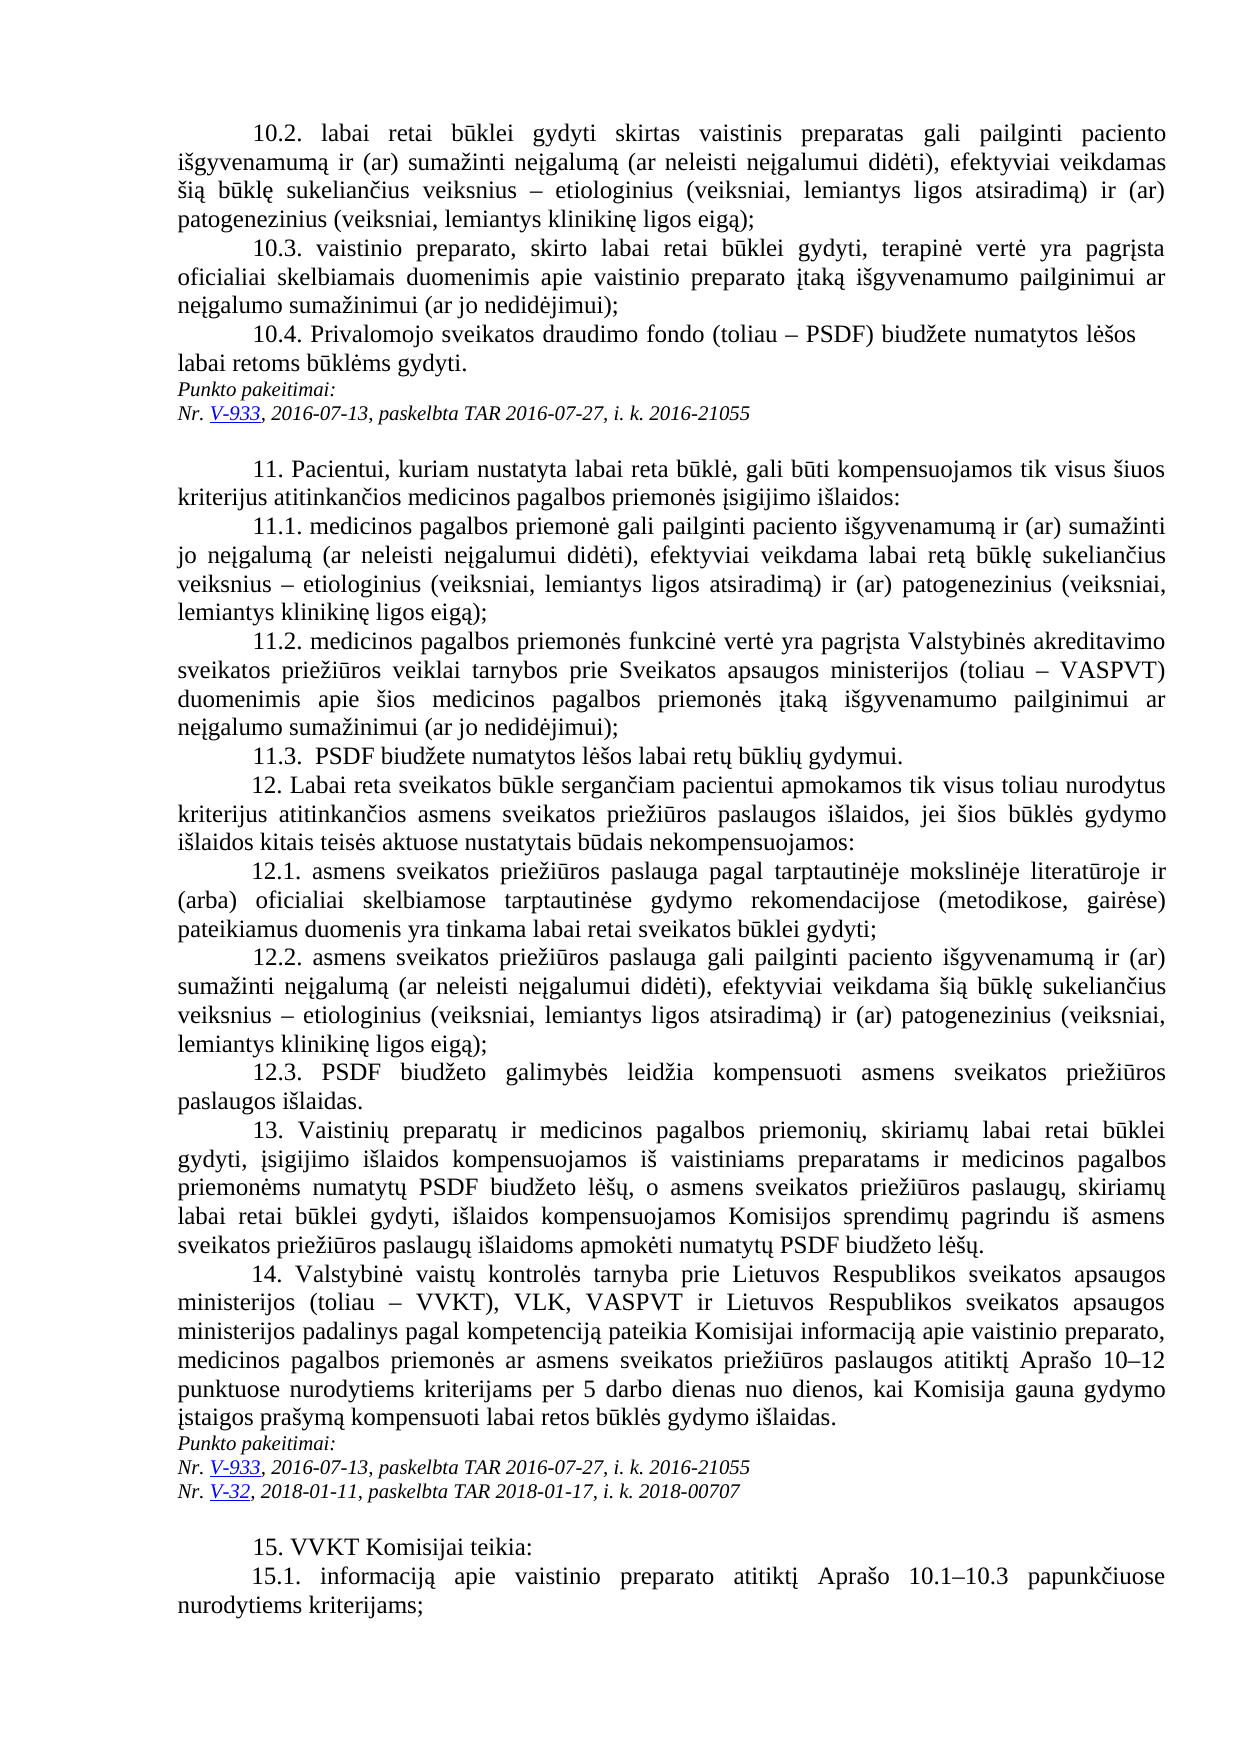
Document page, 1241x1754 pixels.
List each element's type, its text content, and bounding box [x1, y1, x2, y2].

text 10.3. vaistinio preparato, skirto labai retai būklei gydyti, terapinė vertė yra pagrįsta oficialiai skelbiamais duomenimis apie vaistinio preparato įtaką išgyvenamumo pailginimui ar neįgalumo sumažinimui (ar jo nedidėjimui); [177, 233, 1166, 319]
text 12.3. PSDF biudžeto galimybės leidžia kompensuoti asmens sveikatos priežiūros paslaugos išlaidas. [177, 1057, 1166, 1115]
text Punkto pakeitimai: [177, 1431, 1166, 1455]
text 12. Labai reta sveikatos būkle sergančiam pacientui apmokamos tik visus toliau nurodytus kriterijus atitinkančios asmens sveikatos priežiūros paslaugos išlaidos, jei šios būklės gydymo išlaidos kitais teisės aktuose nustatytais būdais nekompensuojamos: [177, 770, 1166, 856]
text 15. VVKT Komisijai teikia: [177, 1532, 1166, 1561]
text 15.1. informaciją apie vaistinio preparato atitiktį Aprašo 10.1–10.3 papunkčiuose nurodytiems kriterijams; [177, 1561, 1166, 1618]
text 10.2. labai retai būklei gydyti skirtas vaistinis preparatas gali pailginti paciento išgyvenamumą ir (ar) sumažinti neįgalumą (ar neleisti neįgalumui didėti), efektyviai veikdamas šią būklę sukeliančius veiksnius – etiologinius (veiksniai, lemiantys ligos atsiradimą) ir (ar) patogenezinius (veiksniai, lemiantys klinikinę ligos eigą); [177, 118, 1166, 233]
text 14. Valstybinė vaistų kontrolės tarnyba prie Lietuvos Respublikos sveikatos apsaugos ministerijos (toliau – VVKT), VLK, VASPVT ir Lietuvos Respublikos sveikatos apsaugos ministerijos padalinys pagal kompetenciją pateikia Komisijai informaciją apie vaistinio preparato, medicinos pagalbos priemonės ar asmens sveikatos priežiūros paslaugos atitiktį Aprašo 10–12 punktuose nurodytiems kriterijams per 5 darbo dienas nuo dienos, kai Komisija gauna gydymo įstaigos prašymą kompensuoti labai retos būklės gydymo išlaidas. [177, 1259, 1166, 1431]
text 11.3. PSDF biudžete numatytos lėšos labai retų būklių gydymui. [177, 741, 1166, 770]
text Punkto pakeitimai: [177, 377, 1166, 401]
text Nr. V-32, 2018-01-11, paskelbta TAR 2018-01-17, i. k. 2018-00707 [177, 1479, 1166, 1503]
text 12.1. asmens sveikatos priežiūros paslauga pagal tarptautinėje mokslinėje literatūroje ir (arba) oficialiai skelbiamose tarptautinėse gydymo rekomendacijose (metodikose, gairėse) pateikiamus duomenis yra tinkama labai retai sveikatos būklei gydyti; [177, 856, 1166, 942]
text 10.4. Privalomojo sveikatos draudimo fondo (toliau – PSDF) biudžete numatytos lėšos labai retoms būklėms gydyti. [177, 319, 1137, 377]
text 11.2. medicinos pagalbos priemonės funkcinė vertė yra pagrįsta Valstybinės akreditavimo sveikatos priežiūros veiklai tarnybos prie Sveikatos apsaugos ministerijos (toliau – VASPVT) duomenimis apie šios medicinos pagalbos priemonės įtaką išgyvenamumo pailginimui ar neįgalumo sumažinimui (ar jo nedidėjimui); [177, 626, 1166, 741]
text 11.1. medicinos pagalbos priemonė gali pailginti paciento išgyvenamumą ir (ar) sumažinti jo neįgalumą (ar neleisti neįgalumui didėti), efektyviai veikdama labai retą būklę sukeliančius veiksnius – etiologinius (veiksniai, lemiantys ligos atsiradimą) ir (ar) patogenezinius (veiksniai, lemiantys klinikinę ligos eigą); [177, 511, 1166, 626]
text Nr. V-933, 2016-07-13, paskelbta TAR 2016-07-27, i. k. 2016-21055 [177, 401, 1166, 425]
text Nr. V-933, 2016-07-13, paskelbta TAR 2016-07-27, i. k. 2016-21055 [177, 1455, 1166, 1479]
text 11. Pacientui, kuriam nustatyta labai reta būklė, gali būti kompensuojamos tik visus šiuos kriterijus atitinkančios medicinos pagalbos priemonės įsigijimo išlaidos: [177, 454, 1166, 511]
text 12.2. asmens sveikatos priežiūros paslauga gali pailginti paciento išgyvenamumą ir (ar) sumažinti neįgalumą (ar neleisti neįgalumui didėti), efektyviai veikdama šią būklę sukeliančius veiksnius – etiologinius (veiksniai, lemiantys ligos atsiradimą) ir (ar) patogenezinius (veiksniai, lemiantys klinikinę ligos eigą); [177, 942, 1166, 1057]
text 13. Vaistinių preparatų ir medicinos pagalbos priemonių, skiriamų labai retai būklei gydyti, įsigijimo išlaidos kompensuojamos iš vaistiniams preparatams ir medicinos pagalbos priemonėms numatytų PSDF biudžeto lėšų, o asmens sveikatos priežiūros paslaugų, skiriamų labai retai būklei gydyti, išlaidos kompensuojamos Komisijos sprendimų pagrindu iš asmens sveikatos priežiūros paslaugų išlaidoms apmokėti numatytų PSDF biudžeto lėšų. [177, 1115, 1166, 1259]
